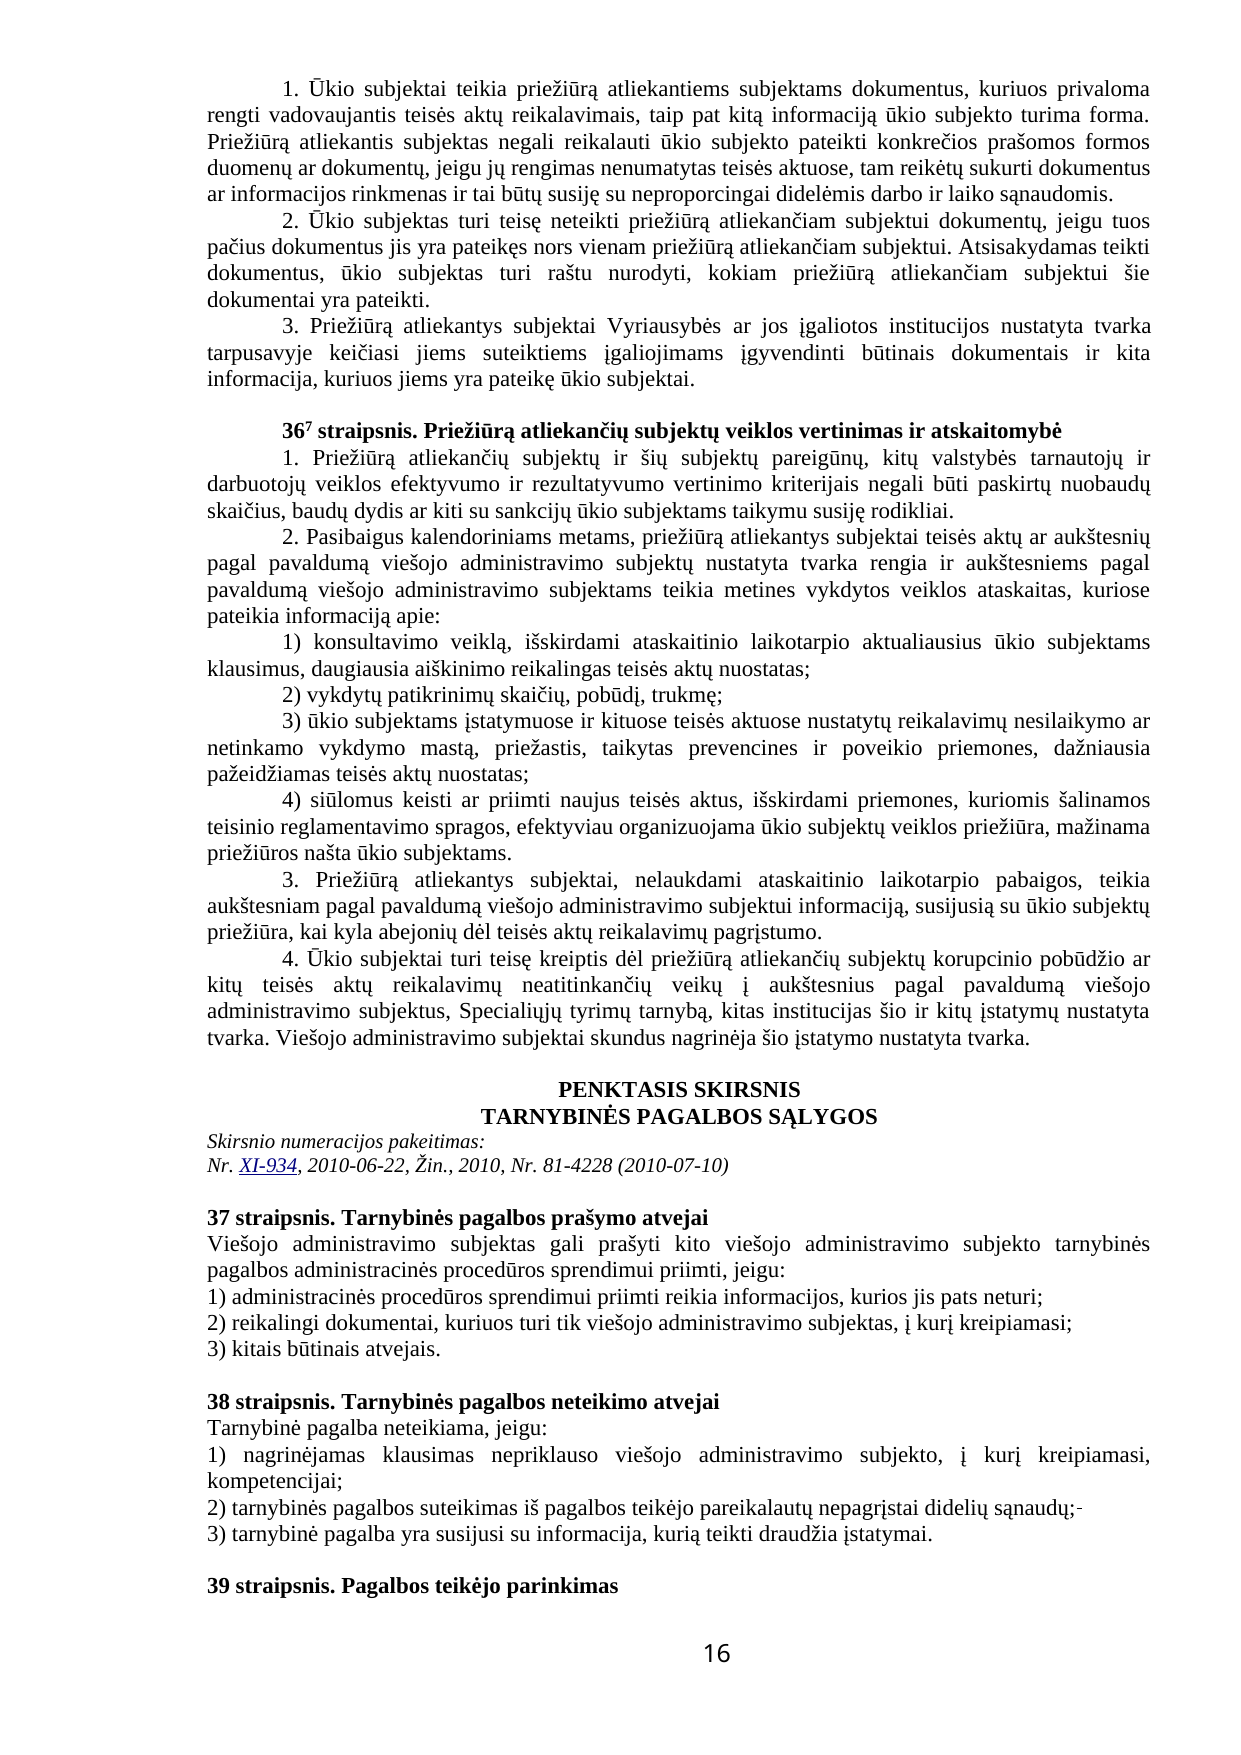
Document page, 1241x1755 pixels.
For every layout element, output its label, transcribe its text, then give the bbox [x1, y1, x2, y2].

text 2) tarnybinės pagalbos suteikimas iš pagalbos teikėjo pareikalautų nepagrįstai didelių sąnaudų; [207, 1493, 1152, 1520]
text 39 straipsnis. Pagalbos teikėjo parinkimas [207, 1573, 1152, 1599]
text 38 straipsnis. Tarnybinės pagalbos neteikimo atvejai [207, 1388, 1152, 1414]
text 4) siūlomus keisti ar priimti naujus teisės aktus, išskirdami priemones, kuriomis šalinamos teisinio reglamentavimo spragos, efektyviau organizuojama ūkio subjektų veiklos priežiūra, mažinama priežiūros našta ūkio subjektams. [207, 787, 1152, 866]
text 4. Ūkio subjektai turi teisę kreiptis dėl priežiūrą atliekančių subjektų korupcinio pobūdžio ar kitų teisės aktų reikalavimų neatitinkančių veikų į aukštesnius pagal pavaldumą viešojo administravimo subjektus, Specialiųjų tyrimų tarnybą, kitas institucijas šio ir kitų įstatymų nustatyta tvarka. Viešojo administravimo subjektai skundus nagrinėja šio įstatymo nustatyta tvarka. [207, 945, 1152, 1050]
text 3. Priežiūrą atliekantys subjektai, nelaukdami ataskaitinio laikotarpio pabaigos, teikia aukštesniam pagal pavaldumą viešojo administravimo subjektui informaciją, susijusią su ūkio subjektų priežiūra, kai kyla abejonių dėl teisės aktų reikalavimų pagrįstumo. [207, 866, 1152, 945]
text 37 straipsnis. Tarnybinės pagalbos prašymo atvejai [207, 1204, 1152, 1230]
text 367 straipsnis. Priežiūrą atliekančių subjektų veiklos vertinimas ir atskaitomybė [282, 418, 1152, 444]
text 2) vykdytų patikrinimų skaičių, pobūdį, trukmę; [207, 681, 1152, 707]
text 2. Ūkio subjektas turi teisę neteikti priežiūrą atliekančiam subjektui dokumentų, jeigu tuos pačius dokumentus jis yra pateikęs nors vienam priežiūrą atliekančiam subjektui. Atsisakydamas teikti dokumentus, ūkio subjektas turi raštu nurodyti, kokiam priežiūrą atliekančiam subjektui šie dokumentai yra pateikti. [207, 207, 1152, 312]
text 3) ūkio subjektams įstatymuose ir kituose teisės aktuose nustatytų reikalavimų nesilaikymo ar netinkamo vykdymo mastą, priežastis, taikytas prevencines ir poveikio priemones, dažniausia pažeidžiamas teisės aktų nuostatas; [207, 707, 1152, 787]
text TARNYBINĖS PAGALBOS SĄLYGOS [207, 1103, 1152, 1129]
text 3) tarnybinė pagalba yra susijusi su informacija, kurią teikti draudžia įstatymai. [207, 1520, 1152, 1546]
text 1) administracinės procedūros sprendimui priimti reikia informacijos, kurios jis pats neturi; [207, 1283, 1152, 1309]
text 3) kitais būtinais atvejais. [207, 1335, 1152, 1362]
text PENKTASIS SKIRSNIS [207, 1076, 1152, 1103]
text 1) nagrinėjamas klausimas nepriklauso viešojo administravimo subjekto, į kurį kreipiamasi, kompetencijai; [207, 1441, 1152, 1493]
text 2) reikalingi dokumentai, kuriuos turi tik viešojo administravimo subjektas, į kurį kreipiamasi; [207, 1309, 1152, 1335]
text 1) konsultavimo veiklą, išskirdami ataskaitinio laikotarpio aktualiausius ūkio subjektams klausimus, daugiausia aiškinimo reikalingas teisės aktų nuostatas; [207, 628, 1152, 681]
text Viešojo administravimo subjektas gali prašyti kito viešojo administravimo subjekto tarnybinės pagalbos administracinės procedūros sprendimui priimti, jeigu: [207, 1230, 1152, 1283]
text 1. Ūkio subjektai teikia priežiūrą atliekantiems subjektams dokumentus, kuriuos privaloma rengti vadovaujantis teisės aktų reikalavimais, taip pat kitą informaciją ūkio subjekto turima forma. Priežiūrą atliekantis subjektas negali reikalauti ūkio subjekto pateikti konkrečios prašomos formos duomenų ar dokumentų, jeigu jų rengimas nenumatytas teisės aktuose, tam reikėtų sukurti dokumentus ar informacijos rinkmenas ir tai būtų susiję su neproporcingai didelėmis darbo ir laiko sąnaudomis. [207, 75, 1152, 207]
text 1. Priežiūrą atliekančių subjektų ir šių subjektų pareigūnų, kitų valstybės tarnautojų ir darbuotojų veiklos efektyvumo ir rezultatyvumo vertinimo kriterijais negali būti paskirtų nuobaudų skaičius, baudų dydis ar kiti su sankcijų ūkio subjektams taikymu susiję rodikliai. [207, 444, 1152, 523]
text 2. Pasibaigus kalendoriniams metams, priežiūrą atliekantys subjektai teisės aktų ar aukštesnių pagal pavaldumą viešojo administravimo subjektų nustatyta tvarka rengia ir aukštesniems pagal pavaldumą viešojo administravimo subjektams teikia metines vykdytos veiklos ataskaitas, kuriose pateikia informaciją apie: [207, 523, 1152, 628]
text Nr. XI-934, 2010-06-22, Žin., 2010, Nr. 81-4228 (2010-07-10) [207, 1153, 1152, 1177]
text Skirsnio numeracijos pakeitimas: [207, 1129, 1152, 1153]
text 3. Priežiūrą atliekantys subjektai Vyriausybės ar jos įgaliotos institucijos nustatyta tvarka tarpusavyje keičiasi jiems suteiktiems įgaliojimams įgyvendinti būtinais dokumentais ir kita informacija, kuriuos jiems yra pateikę ūkio subjektai. [207, 312, 1152, 391]
text Tarnybinė pagalba neteikiama, jeigu: [207, 1414, 1152, 1441]
